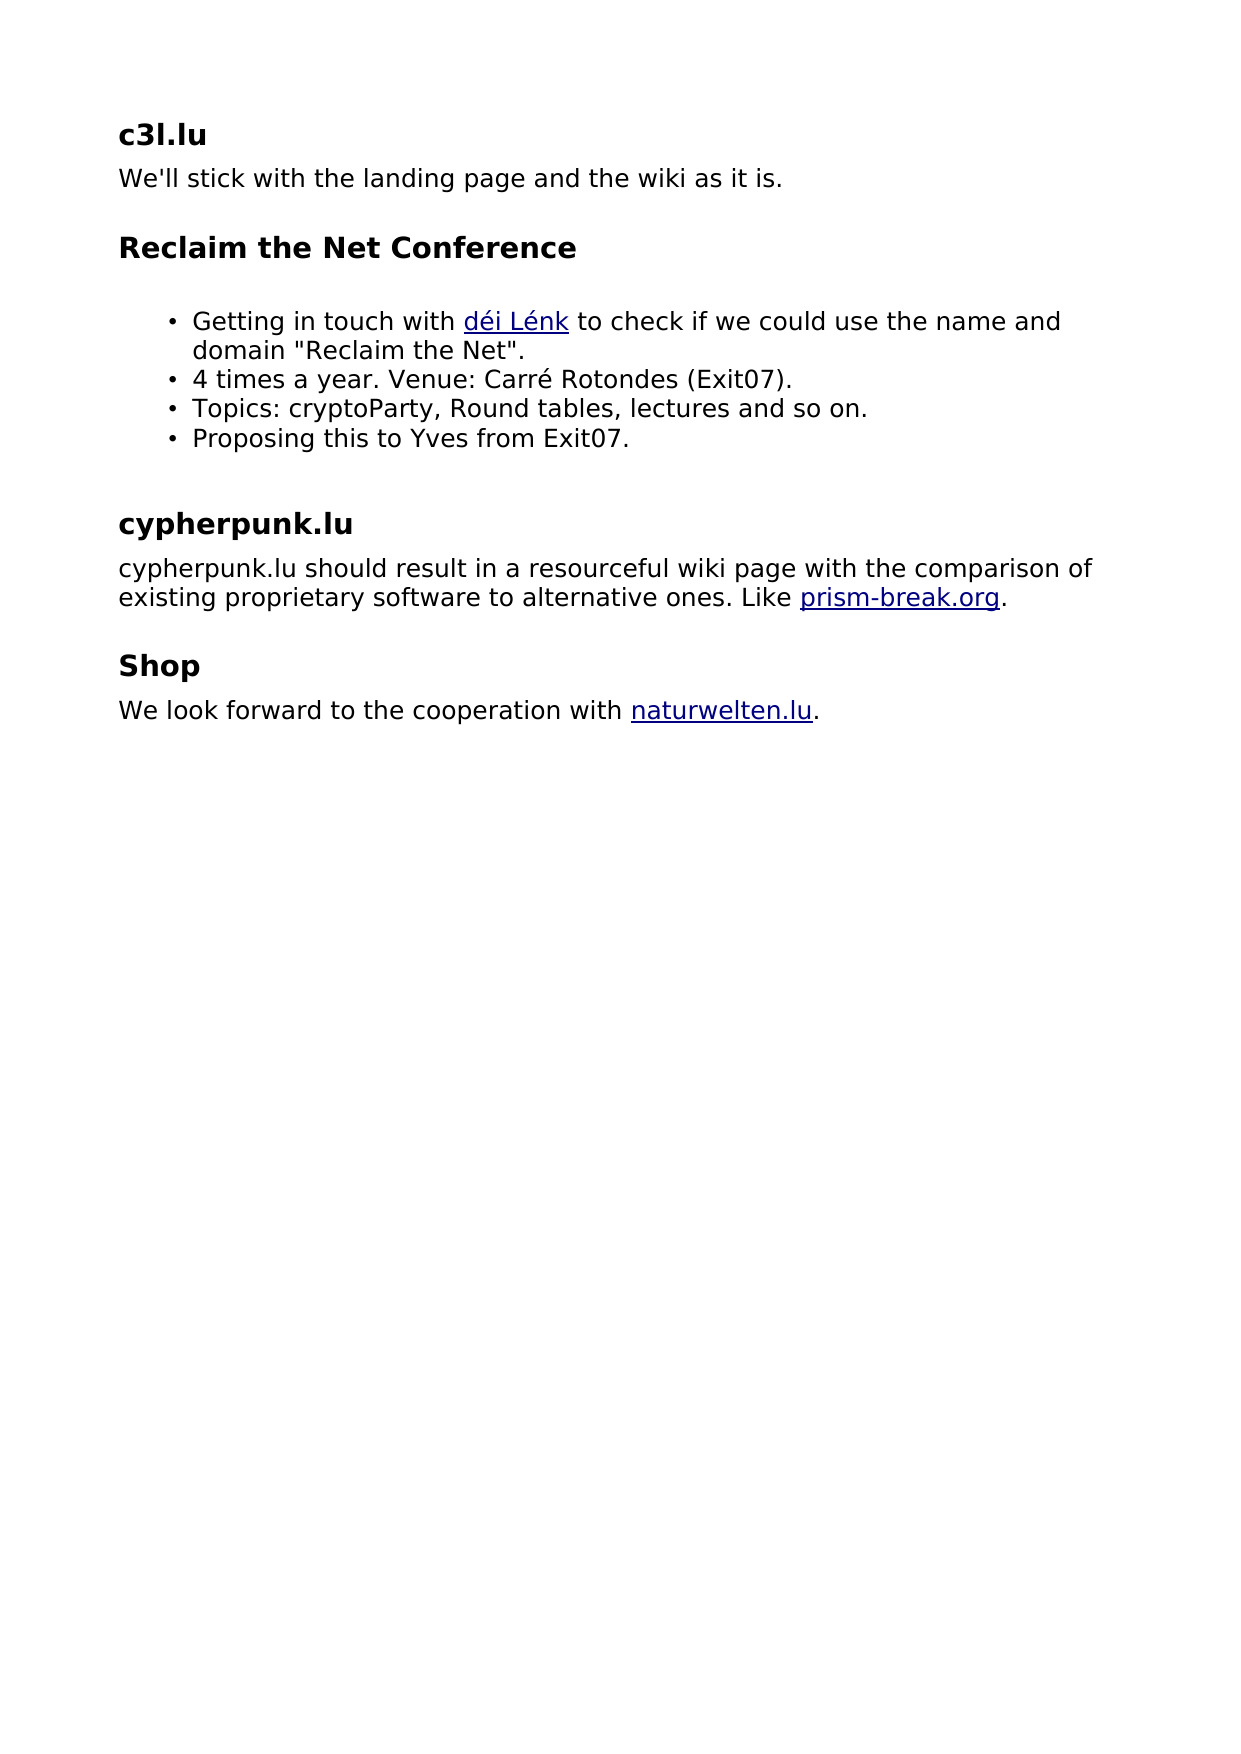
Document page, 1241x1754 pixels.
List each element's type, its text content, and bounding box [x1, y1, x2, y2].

list Proposing this to Yves from Exit07. [177, 424, 1122, 453]
text We'll stick with the landing page and the wiki as it is. [118, 164, 1122, 194]
text cypherpunk.lu should result in a resourceful wiki page with the comparison of existing proprietary software to alternative ones. Like prism-break.org. [118, 554, 1122, 612]
subtitle Reclaim the Net Conference [118, 231, 1122, 265]
list Topics: cryptoParty, Round tables, lectures and so on. [177, 395, 1122, 424]
text We look forward to the cooperation with naturwelten.lu. [118, 696, 1122, 725]
list 4 times a year. Venue: Carré Rotondes (Exit07). [177, 366, 1122, 395]
subtitle cypherpunk.lu [118, 507, 1122, 541]
subtitle Shop [118, 650, 1122, 684]
subtitle c3l.lu [118, 118, 1122, 152]
list Getting in touch with déi Lénk to check if we could use the name and domain "Reclaim the Net". [177, 307, 1122, 366]
